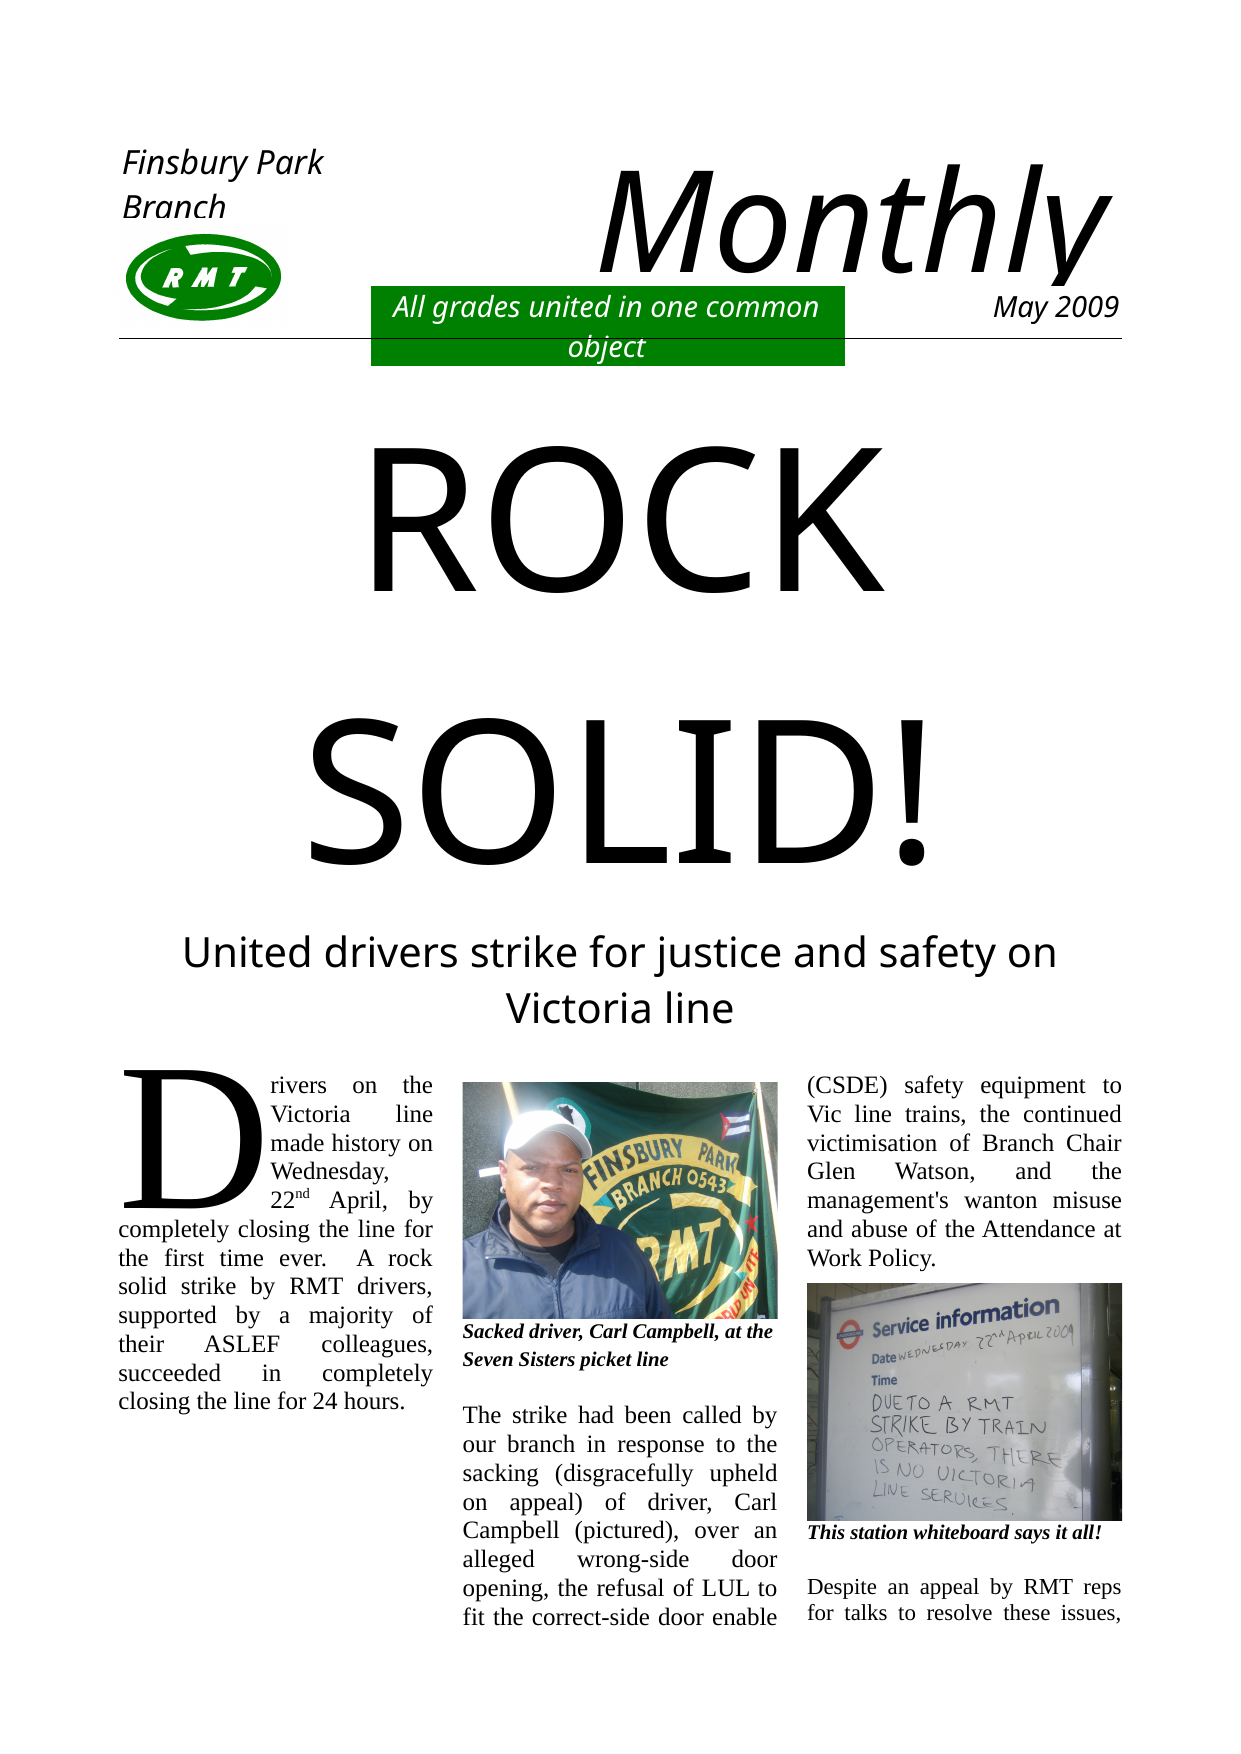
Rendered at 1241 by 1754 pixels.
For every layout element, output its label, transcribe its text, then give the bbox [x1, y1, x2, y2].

picture [807, 1283, 1123, 1521]
text Monthly News [347, 121, 1122, 286]
text Drivers on the Victoria line made history on Wednesday, 22nd April, by completely closing the line for the first time ever. A rock solid strike by RMT drivers, supported by a majority of their ASLEF colleagues, succeeded in completely closing the line for 24 hours. [118, 1070, 433, 1415]
text (CSDE) safety equipment to Vic line trains, the continued victimisation of Branch Chair Glen Watson, and the management's wanton misuse and abuse of the Attendance at Work Policy. [807, 1070, 1122, 1271]
text May 2009 [866, 286, 1122, 326]
text All grades united in one common [371, 286, 845, 338]
text The strike had been called by our branch in response to the sacking (disgracefully upheld on appeal) of driver, Carl Campbell (pictured), over an alleged wrong-side door opening, the refusal of LUL to fit the correct-side door enable [462, 1401, 777, 1631]
text Despite an appeal by RMT reps for talks to resolve these issues, [807, 1573, 1122, 1626]
text United drivers strike for justice and safety on Victoria line [118, 922, 1122, 1036]
text object [371, 339, 845, 366]
picture [462, 1082, 778, 1319]
text Finsbury Park Branch [122, 138, 347, 219]
text Sacked driver, Carl Campbell, at the Seven Sisters picket line [462, 1319, 777, 1372]
text This station whiteboard says it all! [807, 1521, 1122, 1544]
text ROCK SOLID! [118, 360, 1122, 922]
